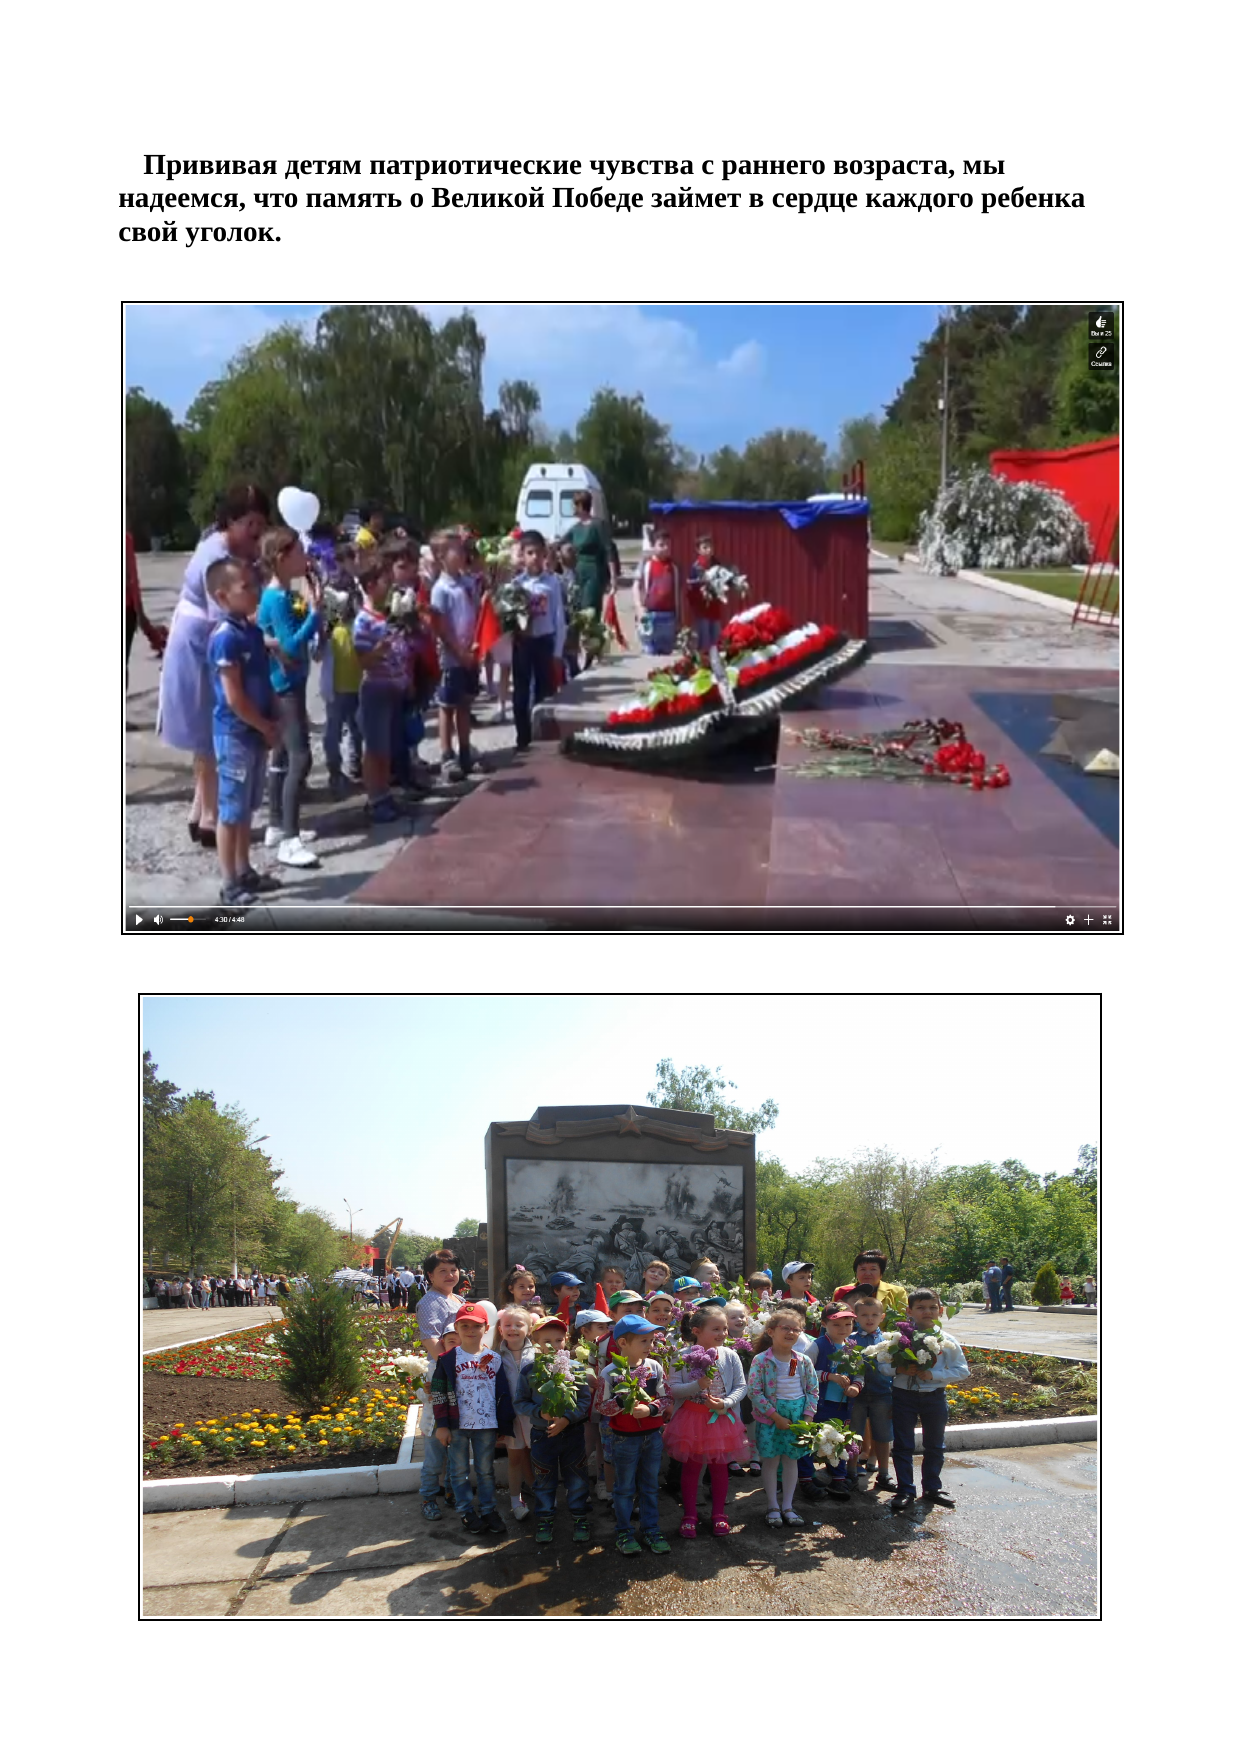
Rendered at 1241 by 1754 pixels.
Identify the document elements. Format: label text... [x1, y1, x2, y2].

picture [125, 305, 1120, 931]
text Прививая детям патриотические чувства с раннего возраста, мы надеемся, что память о Великой Победе займет в сердце каждого ребенка свой уголок. [118, 147, 1122, 247]
picture [142, 997, 1098, 1616]
